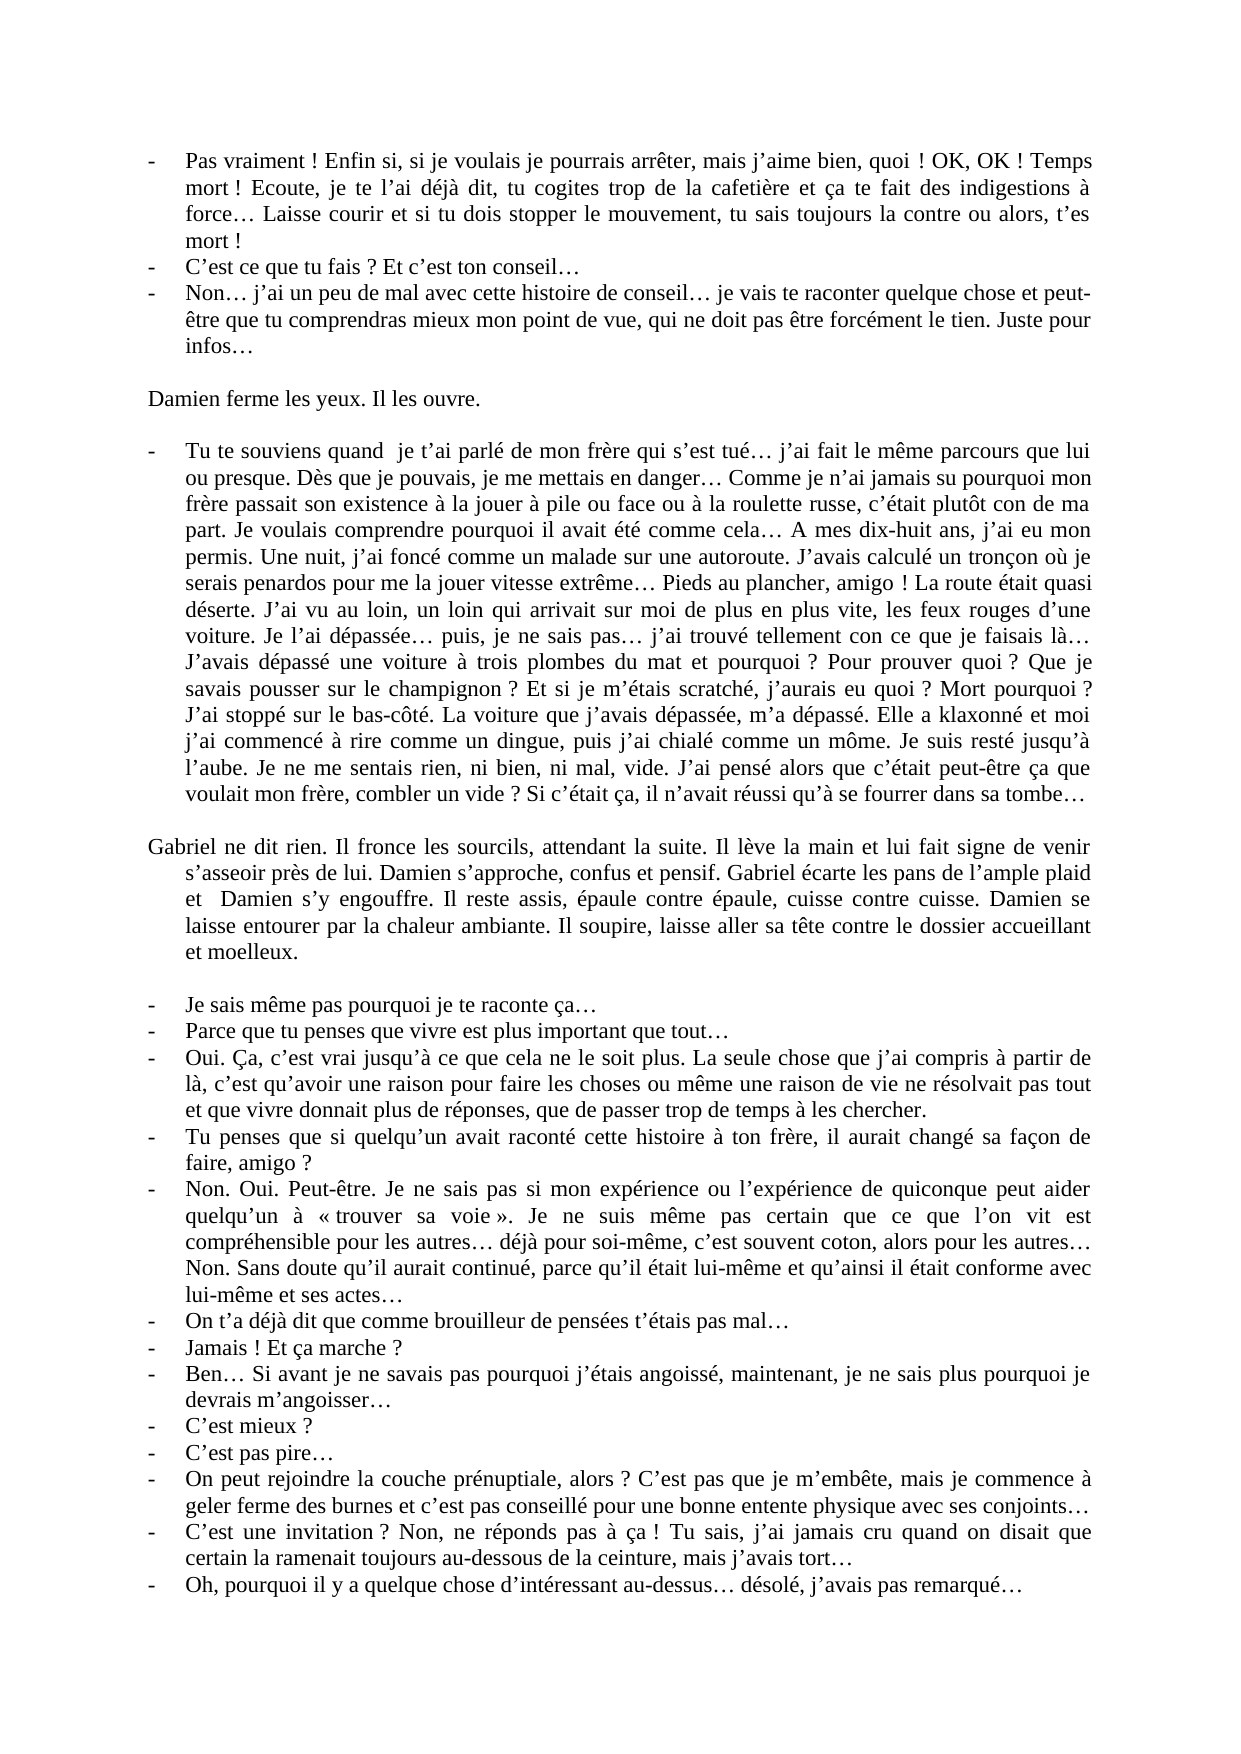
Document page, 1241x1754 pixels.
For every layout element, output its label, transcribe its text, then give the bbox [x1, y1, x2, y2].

list Non. Oui. Peut-être. Je ne sais pas si mon expérience ou l’expérience de quiconque peut aider quelqu’un à « trouver sa voie ». Je ne suis même pas certain que ce que l’on vit est compréhensible pour les autres… déjà pour soi-même, c’est souvent coton, alors pour les autres… Non. Sans doute qu’il aurait continué, parce qu’il était lui-même et qu’ainsi il était conforme avec lui-même et ses actes… [148, 1175, 1093, 1307]
list Ben… Si avant je ne savais pas pourquoi j’étais angoissé, maintenant, je ne sais plus pourquoi je devrais m’angoisser… [148, 1360, 1093, 1413]
list Parce que tu penses que vivre est plus important que tout… [148, 1017, 1093, 1044]
list C’est pas pire… [148, 1439, 1093, 1465]
list On peut rejoindre la couche prénuptiale, alors ? C’est pas que je m’embête, mais je commence à geler ferme des burnes et c’est pas conseillé pour une bonne entente physique avec ses conjoints… [148, 1465, 1093, 1518]
list Tu te souviens quand je t’ai parlé de mon frère qui s’est tué… j’ai fait le même parcours que lui ou presque. Dès que je pouvais, je me mettais en danger… Comme je n’ai jamais su pourquoi mon frère passait son existence à la jouer à pile ou face ou à la roulette russe, c’était plutôt con de ma part. Je voulais comprendre pourquoi il avait été comme cela… A mes dix-huit ans, j’ai eu mon permis. Une nuit, j’ai foncé comme un malade sur une autoroute. J’avais calculé un tronçon où je serais penardos pour me la jouer vitesse extrême… Pieds au plancher, amigo ! La route était quasi déserte. J’ai vu au loin, un loin qui arrivait sur moi de plus en plus vite, les feux rouges d’une voiture. Je l’ai dépassée… puis, je ne sais pas… j’ai trouvé tellement con ce que je faisais là… J’avais dépassé une voiture à trois plombes du mat et pourquoi ? Pour prouver quoi ? Que je savais pousser sur le champignon ? Et si je m’étais scratché, j’aurais eu quoi ? Mort pourquoi ? J’ai stoppé sur le bas-côté. La voiture que j’avais dépassée, m’a dépassé. Elle a klaxonné et moi j’ai commencé à rire comme un dingue, puis j’ai chialé comme un môme. Je suis resté jusqu’à l’aube. Je ne me sentais rien, ni bien, ni mal, vide. J’ai pensé alors que c’était peut-être ça que voulait mon frère, combler un vide ? Si c’était ça, il n’avait réussi qu’à se fourrer dans sa tombe… [148, 437, 1093, 806]
list Je sais même pas pourquoi je te raconte ça… [148, 991, 1093, 1017]
list On t’a déjà dit que comme brouilleur de pensées t’étais pas mal… [148, 1307, 1093, 1333]
list C’est ce que tu fais ? Et c’est ton conseil… [148, 253, 1093, 279]
list Oh, pourquoi il y a quelque chose d’intéressant au-dessus… désolé, j’avais pas remarqué… [148, 1571, 1093, 1597]
list Jamais ! Et ça marche ? [148, 1333, 1093, 1360]
list Oui. Ça, c’est vrai jusqu’à ce que cela ne le soit plus. La seule chose que j’ai compris à partir de là, c’est qu’avoir une raison pour faire les choses ou même une raison de vie ne résolvait pas tout et que vivre donnait plus de réponses, que de passer trop de temps à les chercher. [148, 1044, 1093, 1123]
list Damien ferme les yeux. Il les ouvre. [148, 385, 1093, 411]
list Gabriel ne dit rien. Il fronce les sourcils, attendant la suite. Il lève la main et lui fait signe de venir s’asseoir près de lui. Damien s’approche, confus et pensif. Gabriel écarte les pans de l’ample plaid et Damien s’y engouffre. Il reste assis, épaule contre épaule, cuisse contre cuisse. Damien se laisse entourer par la chaleur ambiante. Il soupire, laisse aller sa tête contre le dossier accueillant et moelleux. [148, 833, 1093, 964]
list Tu penses que si quelqu’un avait raconté cette histoire à ton frère, il aurait changé sa façon de faire, amigo ? [148, 1123, 1093, 1175]
list Non… j’ai un peu de mal avec cette histoire de conseil… je vais te raconter quelque chose et peut-être que tu comprendras mieux mon point de vue, qui ne doit pas être forcément le tien. Juste pour infos… [148, 279, 1093, 358]
list C’est mieux ? [148, 1413, 1093, 1439]
list C’est une invitation ? Non, ne réponds pas à ça ! Tu sais, j’ai jamais cru quand on disait que certain la ramenait toujours au-dessous de la ceinture, mais j’avais tort… [148, 1518, 1093, 1571]
list Pas vraiment ! Enfin si, si je voulais je pourrais arrêter, mais j’aime bien, quoi ! OK, OK ! Temps mort ! Ecoute, je te l’ai déjà dit, tu cogites trop de la cafetière et ça te fait des indigestions à force… Laisse courir et si tu dois stopper le mouvement, tu sais toujours la contre ou alors, t’es mort ! [148, 148, 1093, 253]
